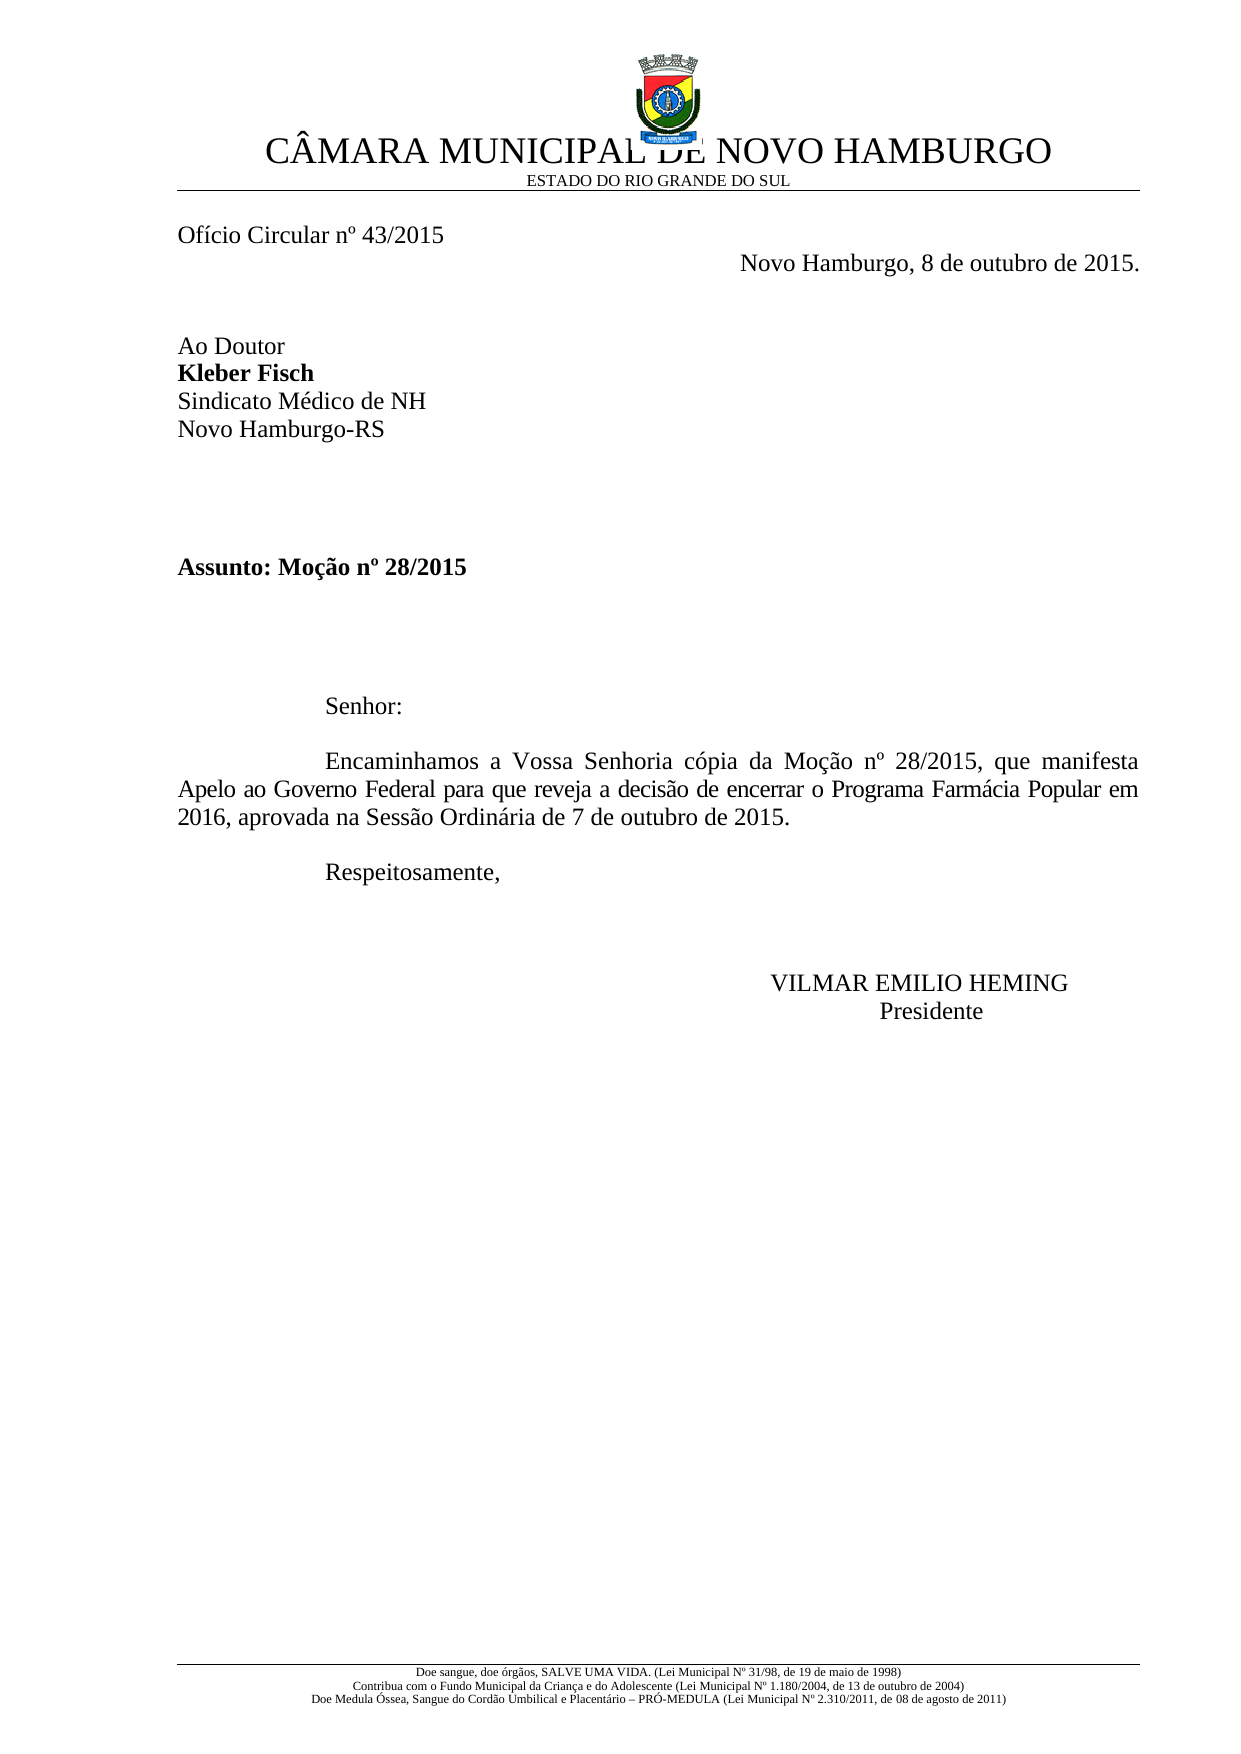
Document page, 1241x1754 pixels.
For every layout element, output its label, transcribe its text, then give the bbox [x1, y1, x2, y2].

text Sindicato Médico de NH [177, 387, 1140, 415]
text Senhor: [177, 692, 1140, 720]
text VILMAR EMILIO HEMING [179, 969, 1140, 997]
picture [630, 47, 703, 150]
text Novo Hamburgo, 8 de outubro de 2015. [177, 249, 1140, 276]
text Novo Hamburgo-RS [177, 415, 1140, 443]
text Encaminhamos a Vossa Senhoria cópia da Moção nº 28/2015, que manifesta Apelo ao Governo Federal para que reveja a decisão de encerrar o Programa Farmácia Popular em 2016, aprovada na Sessão Ordinária de 7 de outubro de 2015. [177, 747, 1140, 831]
text Presidente [179, 997, 1140, 1024]
text Respeitosamente, [177, 858, 1140, 886]
text Ao Doutor [177, 332, 1140, 359]
text Kleber Fisch [177, 359, 1140, 387]
text Ofício Circular nº 43/2015 [177, 221, 1140, 249]
text Assunto: Moção nº 28/2015 [177, 553, 1140, 581]
